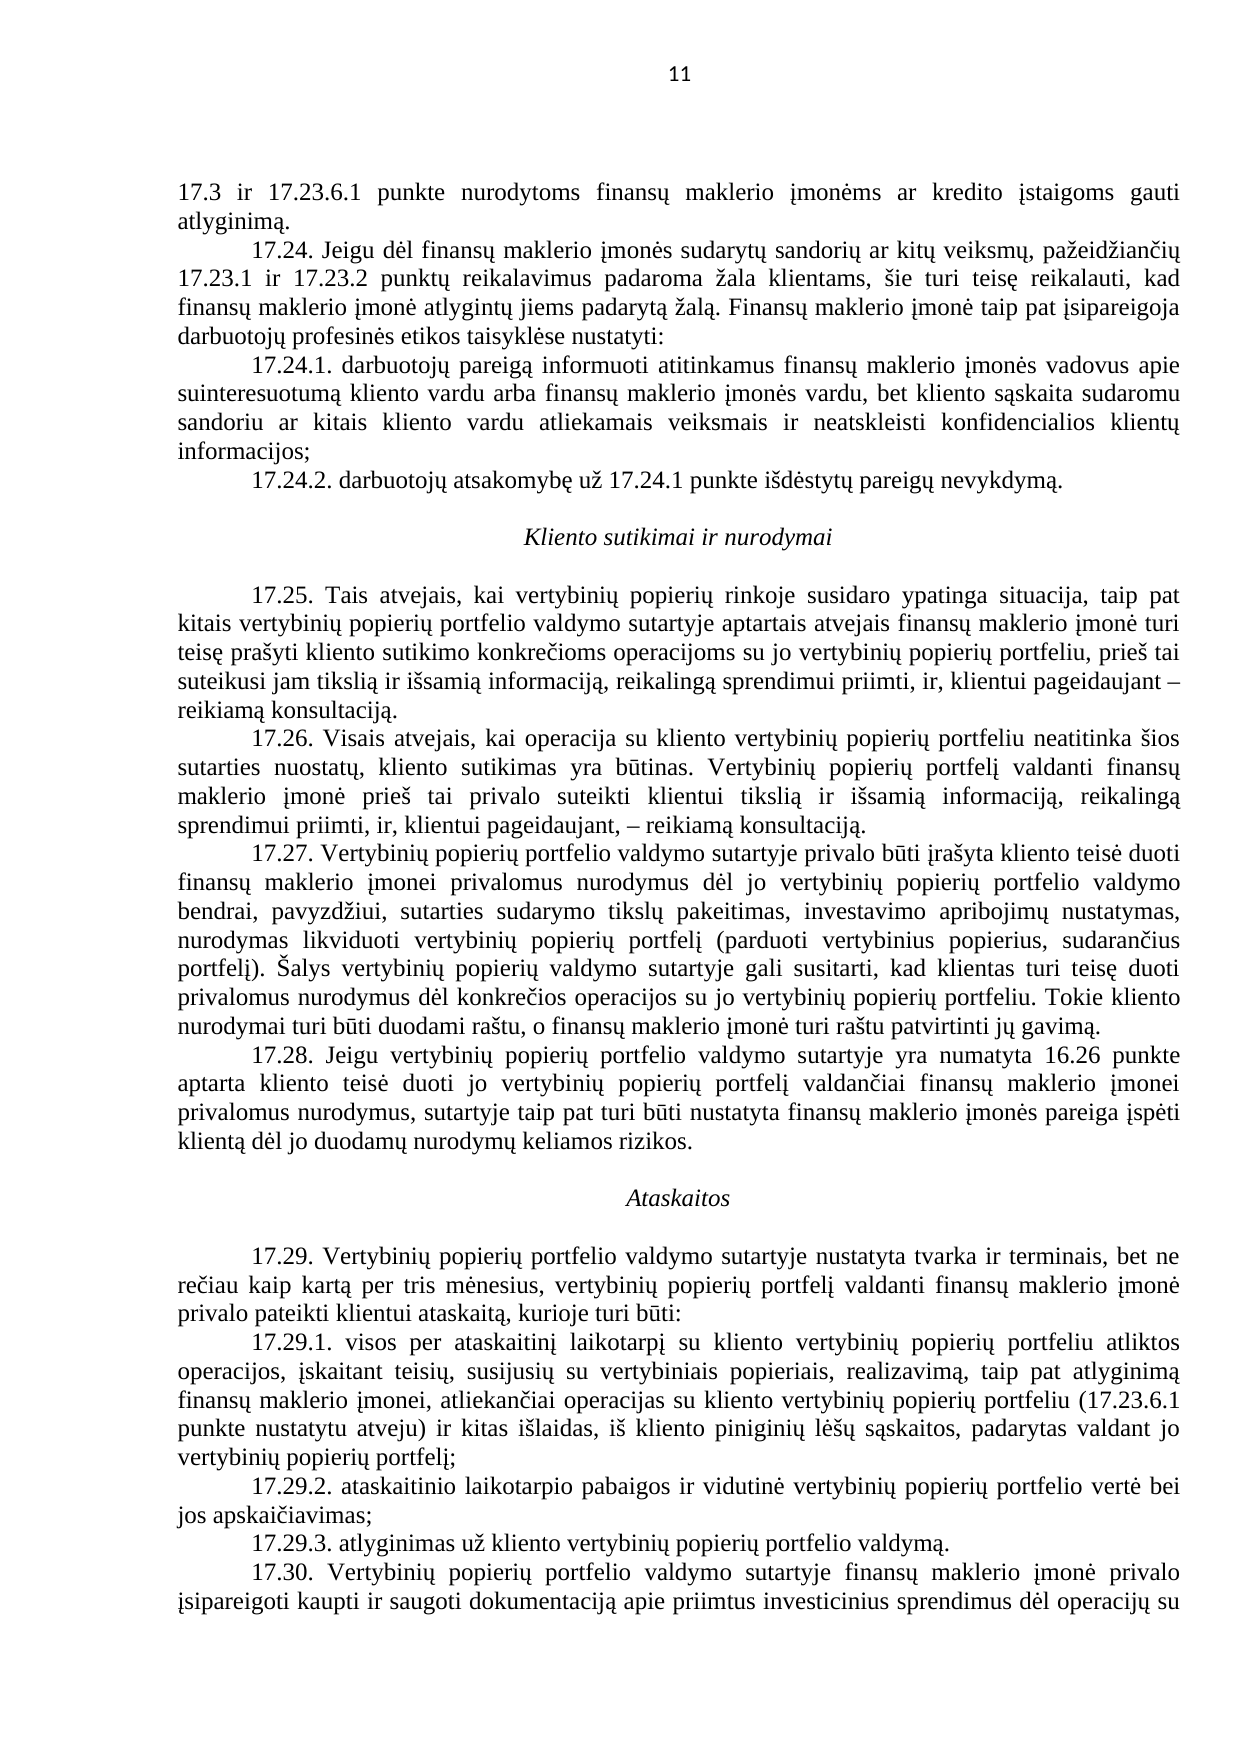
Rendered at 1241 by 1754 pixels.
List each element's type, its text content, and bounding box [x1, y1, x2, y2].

text Ataskaitos [177, 1183, 1181, 1212]
text 17.28. Jeigu vertybinių popierių portfelio valdymo sutartyje yra numatyta 16.26 punkte aptarta kliento teisė duoti jo vertybinių popierių portfelį valdančiai finansų maklerio įmonei privalomus nurodymus, sutartyje taip pat turi būti nustatyta finansų maklerio įmonės pareiga įspėti klientą dėl jo duodamų nurodymų keliamos rizikos. [177, 1040, 1181, 1155]
text 17.26. Visais atvejais, kai operacija su kliento vertybinių popierių portfeliu neatitinka šios sutarties nuostatų, kliento sutikimas yra būtinas. Vertybinių popierių portfelį valdanti finansų maklerio įmonė prieš tai privalo suteikti klientui tikslią ir išsamią informaciją, reikalingą sprendimui priimti, ir, klientui pageidaujant, – reikiamą konsultaciją. [177, 723, 1181, 838]
text 17.30. Vertybinių popierių portfelio valdymo sutartyje finansų maklerio įmonė privalo įsipareigoti kaupti ir saugoti dokumentaciją apie priimtus investicinius sprendimus dėl operacijų su [177, 1557, 1181, 1615]
text 17.29. Vertybinių popierių portfelio valdymo sutartyje nustatyta tvarka ir terminais, bet ne rečiau kaip kartą per tris mėnesius, vertybinių popierių portfelį valdanti finansų maklerio įmonė privalo pateikti klientui ataskaitą, kurioje turi būti: [177, 1241, 1181, 1327]
text 17.24.2. darbuotojų atsakomybę už 17.24.1 punkte išdėstytų pareigų nevykdymą. [177, 465, 1181, 493]
text 17.25. Tais atvejais, kai vertybinių popierių rinkoje susidaro ypatinga situacija, taip pat kitais vertybinių popierių portfelio valdymo sutartyje aptartais atvejais finansų maklerio įmonė turi teisę prašyti kliento sutikimo konkrečioms operacijoms su jo vertybinių popierių portfeliu, prieš tai suteikusi jam tikslią ir išsamią informaciją, reikalingą sprendimui priimti, ir, klientui pageidaujant – reikiamą konsultaciją. [177, 580, 1181, 723]
text 17.3 ir 17.23.6.1 punkte nurodytoms finansų maklerio įmonėms ar kredito įstaigoms gauti atlyginimą. [177, 177, 1181, 235]
text Kliento sutikimai ir nurodymai [177, 522, 1181, 551]
text 17.27. Vertybinių popierių portfelio valdymo sutartyje privalo būti įrašyta kliento teisė duoti finansų maklerio įmonei privalomus nurodymus dėl jo vertybinių popierių portfelio valdymo bendrai, pavyzdžiui, sutarties sudarymo tikslų pakeitimas, investavimo apribojimų nustatymas, nurodymas likviduoti vertybinių popierių portfelį (parduoti vertybinius popierius, sudarančius portfelį). Šalys vertybinių popierių valdymo sutartyje gali susitarti, kad klientas turi teisę duoti privalomus nurodymus dėl konkrečios operacijos su jo vertybinių popierių portfeliu. Tokie kliento nurodymai turi būti duodami raštu, o finansų maklerio įmonė turi raštu patvirtinti jų gavimą. [177, 838, 1181, 1040]
text 17.29.3. atlyginimas už kliento vertybinių popierių portfelio valdymą. [177, 1528, 1181, 1557]
text 17.29.1. visos per ataskaitinį laikotarpį su kliento vertybinių popierių portfeliu atliktos operacijos, įskaitant teisių, susijusių su vertybiniais popieriais, realizavimą, taip pat atlyginimą finansų maklerio įmonei, atliekančiai operacijas su kliento vertybinių popierių portfeliu (17.23.6.1 punkte nustatytu atveju) ir kitas išlaidas, iš kliento piniginių lėšų sąskaitos, padarytas valdant jo vertybinių popierių portfelį; [177, 1327, 1181, 1471]
text 17.29.2. ataskaitinio laikotarpio pabaigos ir vidutinė vertybinių popierių portfelio vertė bei jos apskaičiavimas; [177, 1471, 1181, 1528]
text 17.24. Jeigu dėl finansų maklerio įmonės sudarytų sandorių ar kitų veiksmų, pažeidžiančių 17.23.1 ir 17.23.2 punktų reikalavimus padaroma žala klientams, šie turi teisę reikalauti, kad finansų maklerio įmonė atlygintų jiems padarytą žalą. Finansų maklerio įmonė taip pat įsipareigoja darbuotojų profesinės etikos taisyklėse nustatyti: [177, 235, 1181, 350]
text 17.24.1. darbuotojų pareigą informuoti atitinkamus finansų maklerio įmonės vadovus apie suinteresuotumą kliento vardu arba finansų maklerio įmonės vardu, bet kliento sąskaita sudaromu sandoriu ar kitais kliento vardu atliekamais veiksmais ir neatskleisti konfidencialios klientų informacijos; [177, 350, 1181, 465]
